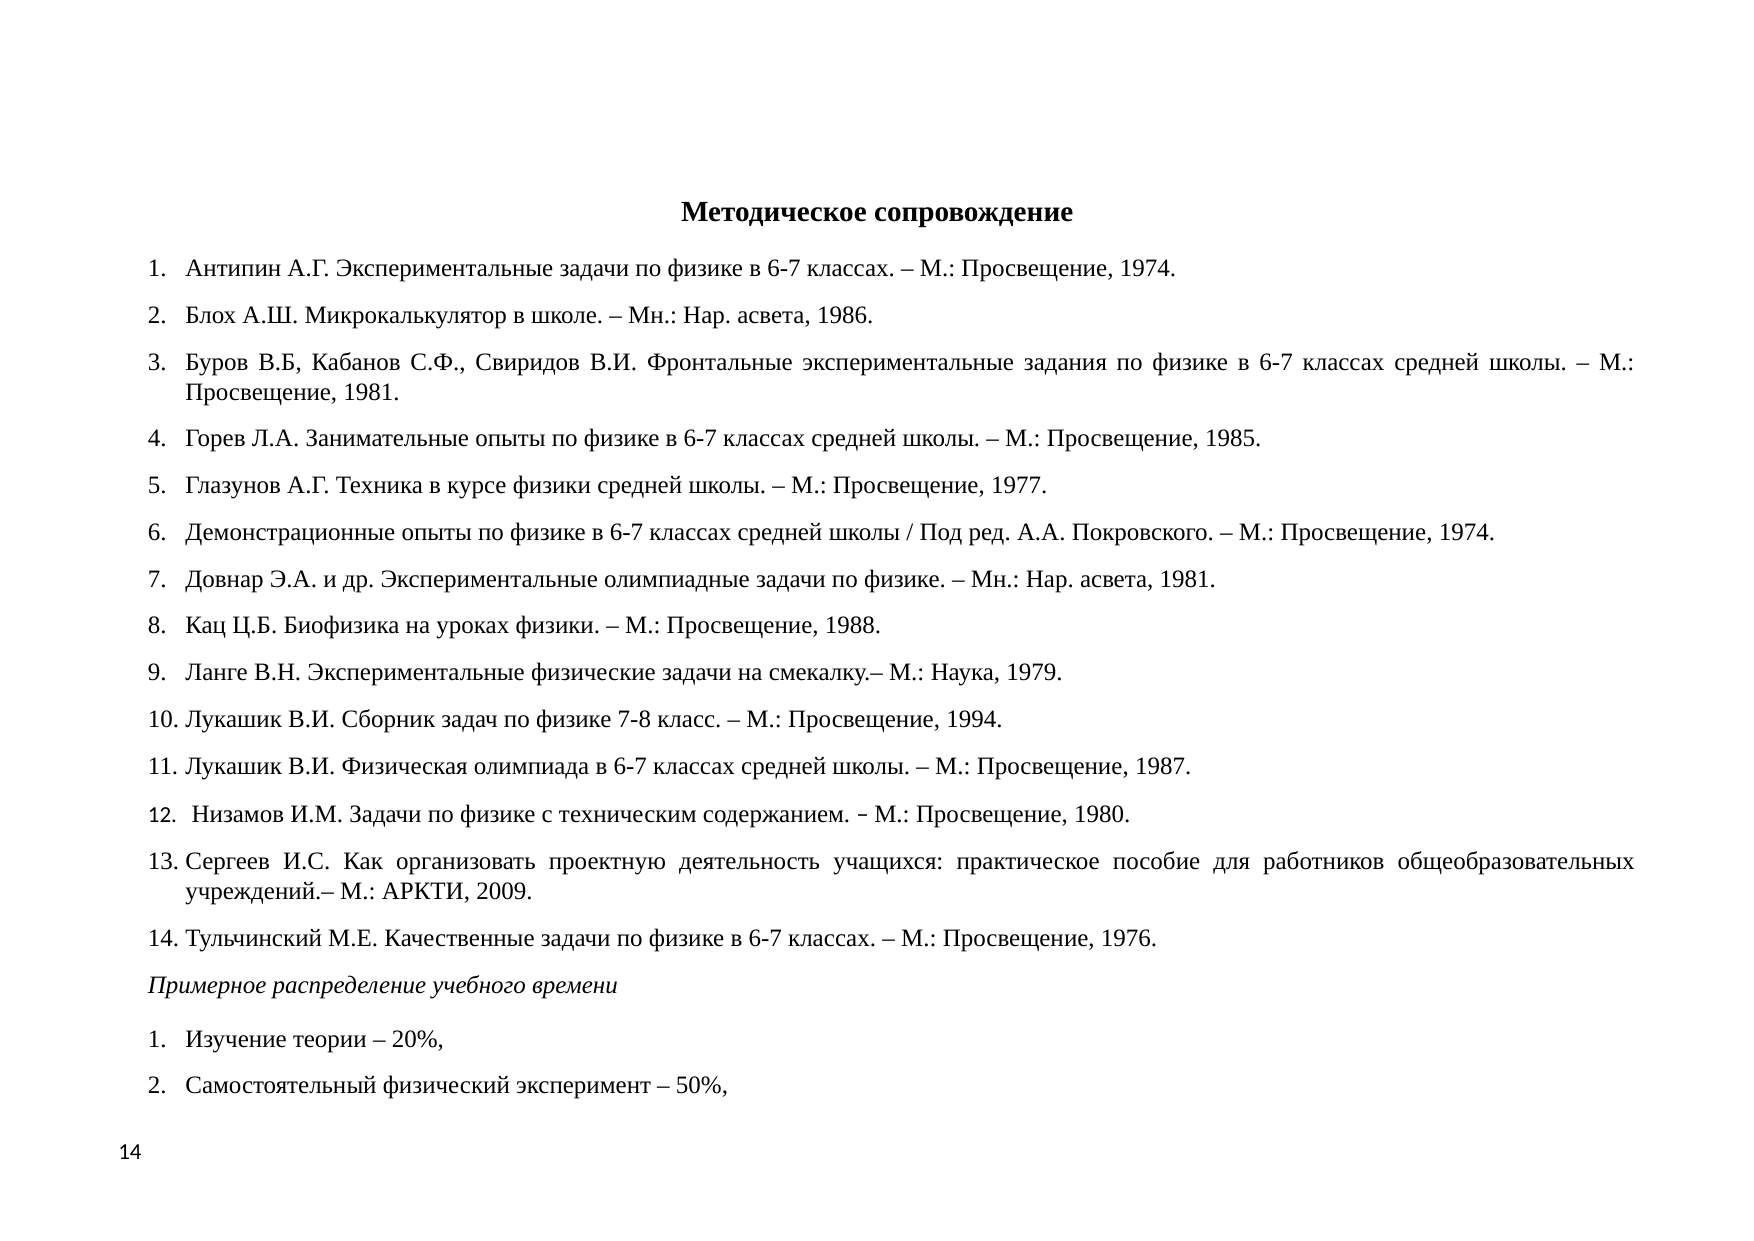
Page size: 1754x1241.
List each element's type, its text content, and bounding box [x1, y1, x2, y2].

list Буров В.Б, Кабанов С.Ф., Свиридов В.И. Фронтальные экспериментальные задания по физике в 6-7 классах средней школы. – М.: Просвещение, 1981. [148, 347, 1636, 406]
list Сергеев И.С. Как организовать проектную деятельность учащихся: практическое пособие для работников общеобразовательных учреждений.– М.: АРКТИ, 2009. [148, 846, 1636, 905]
list Лукашик В.И. Физическая олимпиада в 6-7 классах средней школы. – М.: Просвещение, 1987. [148, 751, 1636, 780]
list Блох А.Ш. Микрокалькулятор в школе. – Мн.: Нар. асвета, 1986. [148, 300, 1636, 329]
list Глазунов А.Г. Техника в курсе физики средней школы. – М.: Просвещение, 1977. [148, 470, 1636, 499]
list Кац Ц.Б. Биофизика на уроках физики. – М.: Просвещение, 1988. [148, 611, 1636, 639]
list Изучение теории – 20%, [148, 1024, 1636, 1053]
list Низамов И.М. Задачи по физике с техническим содержанием. – М.: Просвещение, 1980. [148, 798, 1636, 828]
list Антипин А.Г. Экспериментальные задачи по физике в 6-7 классах. – М.: Просвещение, 1974. [148, 253, 1636, 282]
list Довнар Э.А. и др. Экспериментальные олимпиадные задачи по физике. – Мн.: Нар. асвета, 1981. [148, 564, 1636, 593]
text Методическое сопровождение [118, 194, 1636, 227]
list Тульчинский М.Е. Качественные задачи по физике в 6-7 классах. – М.: Просвещение, 1976. [148, 923, 1636, 952]
text Примерное распределение учебного времени [148, 970, 1636, 999]
list Лукашик В.И. Сборник задач по физике 7-8 класс. – М.: Просвещение, 1994. [148, 704, 1636, 733]
list Демонстрационные опыты по физике в 6-7 классах средней школы / Под ред. А.А. Покровского. – М.: Просвещение, 1974. [148, 517, 1636, 546]
list Ланге В.Н. Экспериментальные физические задачи на смекалку.– М.: Наука, 1979. [148, 657, 1636, 686]
list Самостоятельный физический эксперимент – 50%, [148, 1071, 1636, 1099]
list Горев Л.А. Занимательные опыты по физике в 6-7 классах средней школы. – М.: Просвещение, 1985. [148, 423, 1636, 452]
